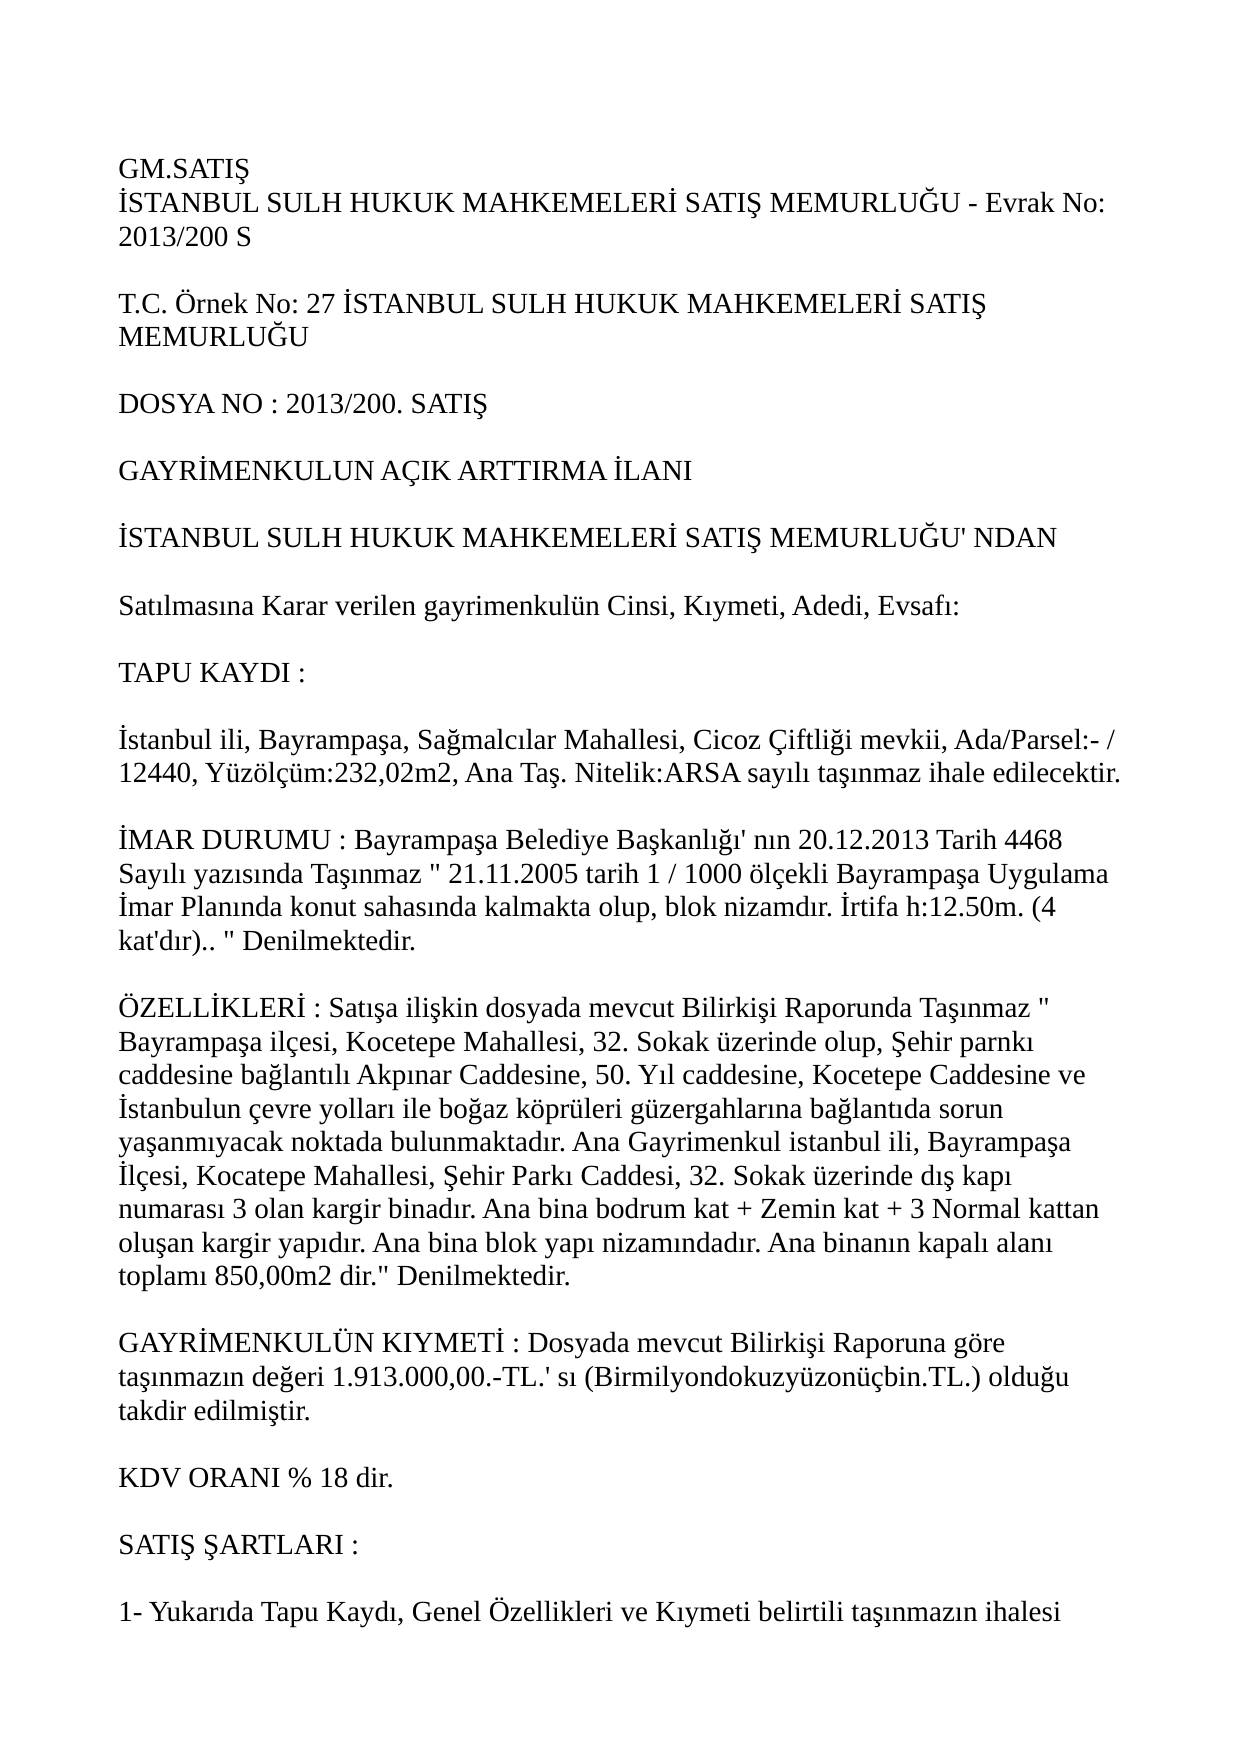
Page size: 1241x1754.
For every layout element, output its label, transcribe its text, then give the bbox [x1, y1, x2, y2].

text SATIŞ ŞARTLARI : [118, 1527, 1122, 1560]
text GAYRİMENKULÜN KIYMETİ : Dosyada mevcut Bilirkişi Raporuna göre taşınmazın değeri 1.913.000,00.-TL.' sı (Birmilyondokuzyüzonüçbin.TL.) olduğu takdir edilmiştir. [118, 1326, 1122, 1426]
text ÖZELLİKLERİ : Satışa ilişkin dosyada mevcut Bilirkişi Raporunda Taşınmaz " Bayrampaşa ilçesi, Kocetepe Mahallesi, 32. Sokak üzerinde olup, Şehir parnkı caddesine bağlantılı Akpınar Caddesine, 50. Yıl caddesine, Kocetepe Caddesine ve İstanbulun çevre yolları ile boğaz köprüleri güzergahlarına bağlantıda sorun yaşanmıyacak noktada bulunmaktadır. Ana Gayrimenkul istanbul ili, Bayrampaşa İlçesi, Kocatepe Mahallesi, Şehir Parkı Caddesi, 32. Sokak üzerinde dış kapı numarası 3 olan kargir binadır. Ana bina bodrum kat + Zemin kat + 3 Normal kattan oluşan kargir yapıdır. Ana bina blok yapı nizamındadır. Ana binanın kapalı alanı toplamı 850,00m2 dir." Denilmektedir. [118, 990, 1122, 1292]
text İSTANBUL SULH HUKUK MAHKEMELERİ SATIŞ MEMURLUĞU - Evrak No: 2013/200 S [118, 185, 1122, 252]
text İstanbul ili, Bayrampaşa, Sağmalcılar Mahallesi, Cicoz Çiftliği mevkii, Ada/Parsel:- / 12440, Yüzölçüm:232,02m2, Ana Taş. Nitelik:ARSA sayılı taşınmaz ihale edilecektir. [118, 722, 1122, 789]
text Satılmasına Karar verilen gayrimenkulün Cinsi, Kıymeti, Adedi, Evsafı: [118, 588, 1122, 621]
text GM.SATIŞ [118, 118, 1122, 185]
text KDV ORANI % 18 dir. [118, 1460, 1122, 1493]
text İMAR DURUMU : Bayrampaşa Belediye Başkanlığı' nın 20.12.2013 Tarih 4468 Sayılı yazısında Taşınmaz " 21.11.2005 tarih 1 / 1000 ölçekli Bayrampaşa Uygulama İmar Planında konut sahasında kalmakta olup, blok nizamdır. İrtifa h:12.50m. (4 kat'dır).. " Denilmektedir. [118, 822, 1122, 957]
text GAYRİMENKULUN AÇIK ARTTIRMA İLANI [118, 453, 1122, 487]
text İSTANBUL SULH HUKUK MAHKEMELERİ SATIŞ MEMURLUĞU' NDAN [118, 521, 1122, 554]
text 1- Yukarıda Tapu Kaydı, Genel Özellikleri ve Kıymeti belirtili taşınmazın ihalesi [118, 1594, 1122, 1627]
text DOSYA NO : 2013/200. SATIŞ [118, 386, 1122, 420]
text TAPU KAYDI : [118, 655, 1122, 688]
text T.C. Örnek No: 27 İSTANBUL SULH HUKUK MAHKEMELERİ SATIŞ MEMURLUĞU [118, 286, 1122, 353]
